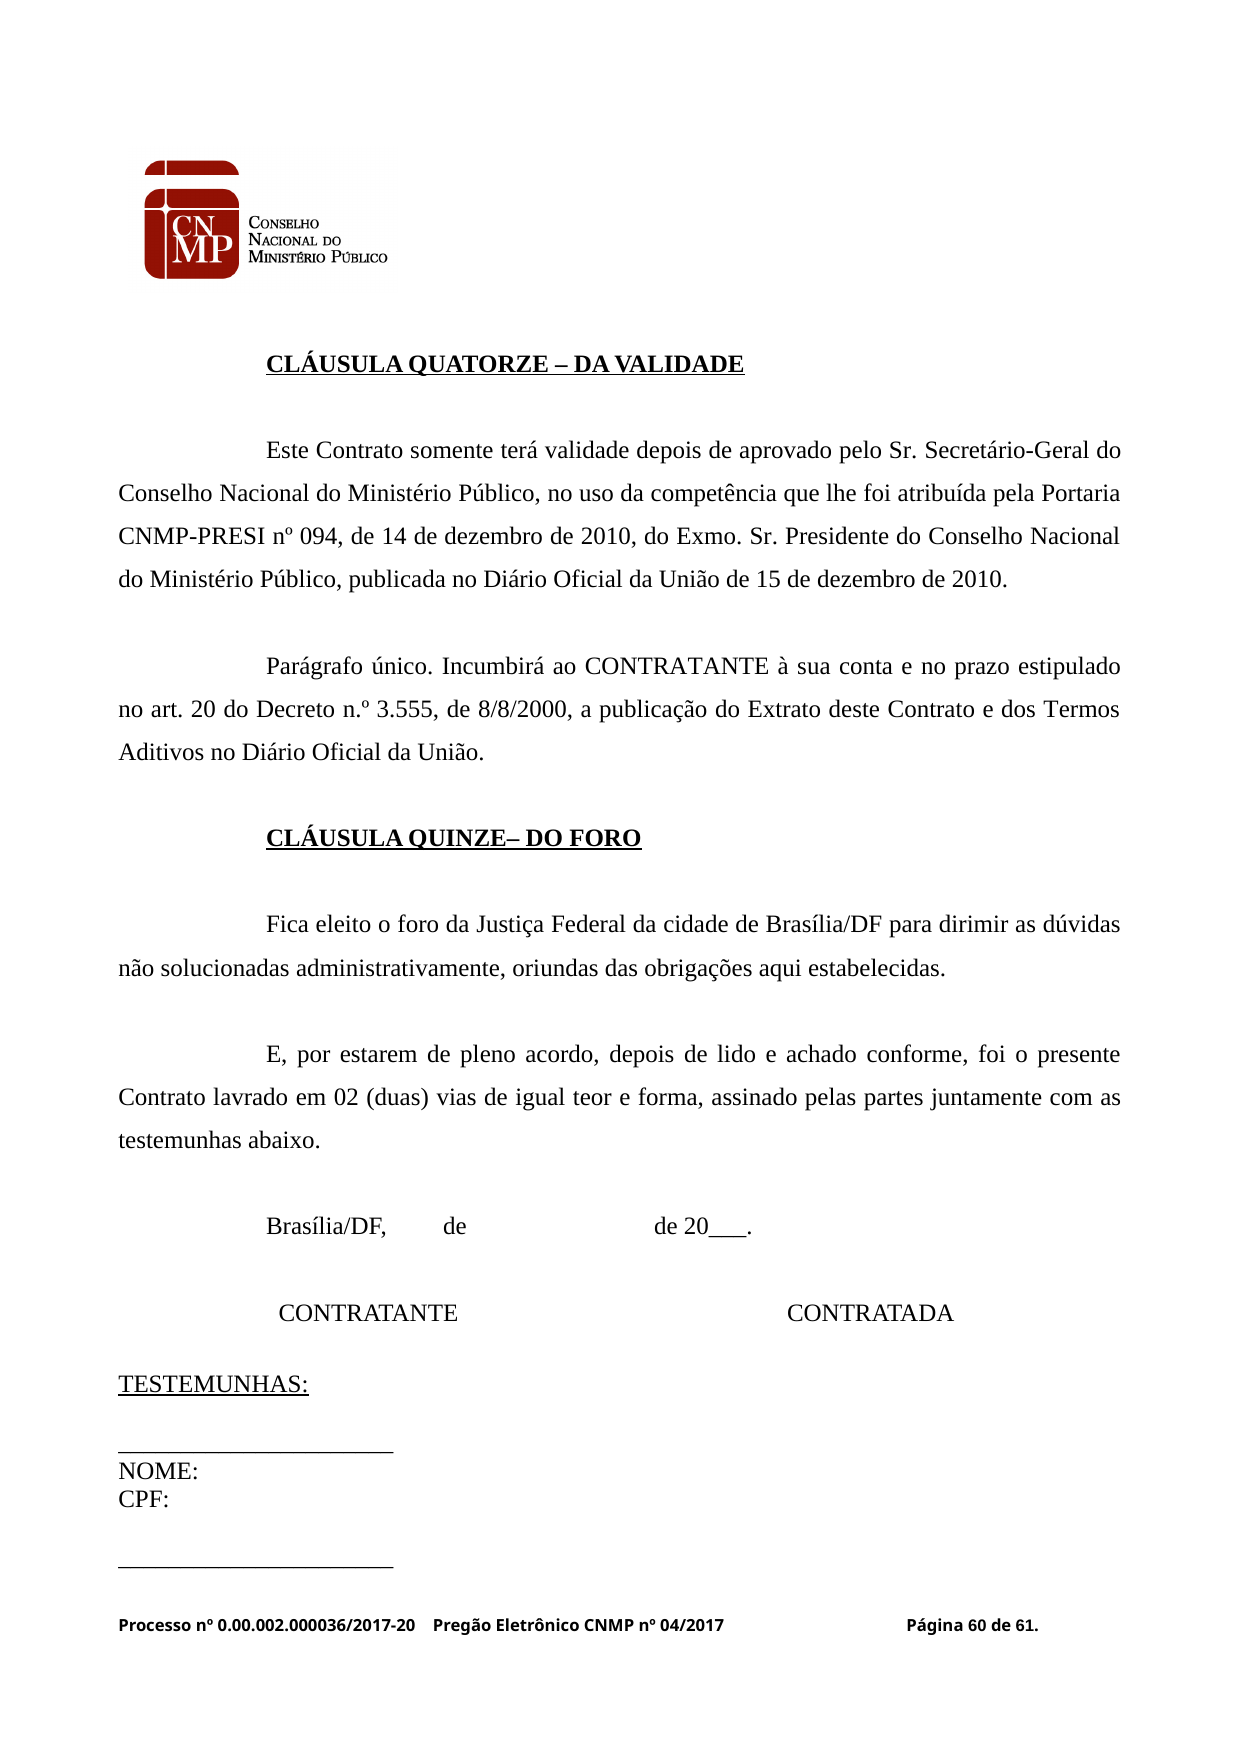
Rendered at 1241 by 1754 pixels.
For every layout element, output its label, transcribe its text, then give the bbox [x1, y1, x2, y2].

subtitle Brasília/DF, de de 20___. [118, 1211, 1122, 1240]
text Parágrafo único. Incumbirá ao CONTRATANTE à sua conta e no prazo estipulado no art. 20 do Decreto n.º 3.555, de 8/8/2000, a publicação do Extrato deste Contrato e dos Termos Aditivos no Diário Oficial da União. [118, 651, 1122, 766]
text E, por estarem de pleno acordo, depois de lido e achado conforme, foi o presente Contrato lavrado em 02 (duas) vias de igual teor e forma, assinado pelas partes juntamente com as testemunhas abaixo. [118, 1039, 1122, 1154]
table_header CONTRATANTE [117, 1298, 619, 1326]
table_header TESTEMUNHAS: [117, 1370, 1077, 1398]
picture [128, 146, 398, 293]
table_header CONTRATADA [619, 1298, 1122, 1326]
text Fica eleito o foro da Justiça Federal da cidade de Brasília/DF para dirimir as dúvidas não solucionadas administrativamente, oriundas das obrigações aqui estabelecidas. [118, 909, 1122, 981]
text CLÁUSULA QUINZE– DO FORO [118, 823, 1122, 852]
table_cell ______________________ [117, 1513, 1077, 1571]
text Este Contrato somente terá validade depois de aprovado pelo Sr. Secretário-Geral do Conselho Nacional do Ministério Público, no uso da competência que lhe foi atribuída pela Portaria CNMP-PRESI nº 094, de 14 de dezembro de 2010, do Exmo. Sr. Presidente do Conselho Nacional do Ministério Público, publicada no Diário Oficial da União de 15 de dezembro de 2010. [118, 435, 1122, 593]
table_cell ______________________ NOME: CPF: [117, 1398, 1077, 1513]
text CLÁUSULA QUATORZE – DA VALIDADE [118, 349, 1122, 378]
